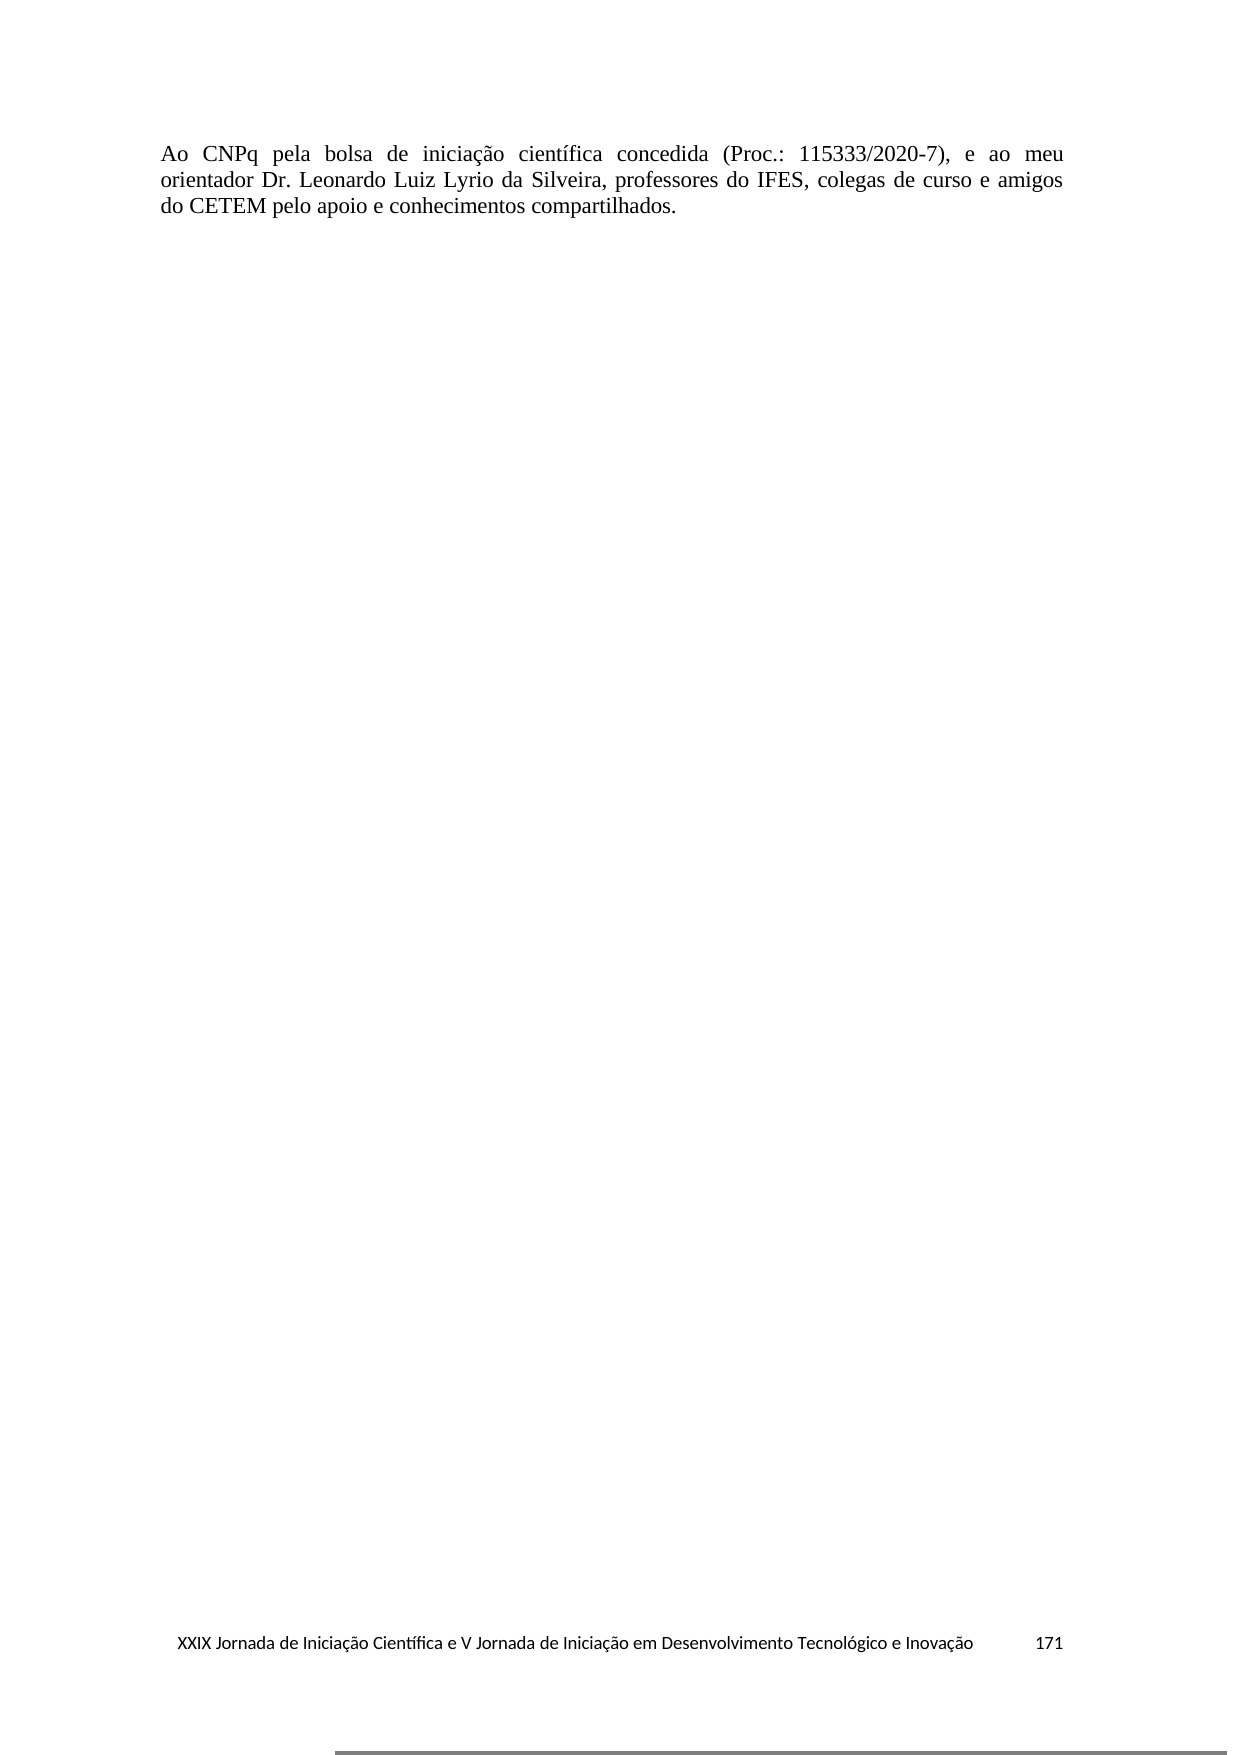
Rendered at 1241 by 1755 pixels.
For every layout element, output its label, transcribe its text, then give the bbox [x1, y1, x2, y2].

text Ao CNPq pela bolsa de iniciação científica concedida (Proc.: 115333/2020-7), e ao meu orientador Dr. Leonardo Luiz Lyrio da Silveira, professores do IFES, colegas de curso e amigos do CETEM pelo apoio e conhecimentos compartilhados. [160, 139, 1064, 219]
